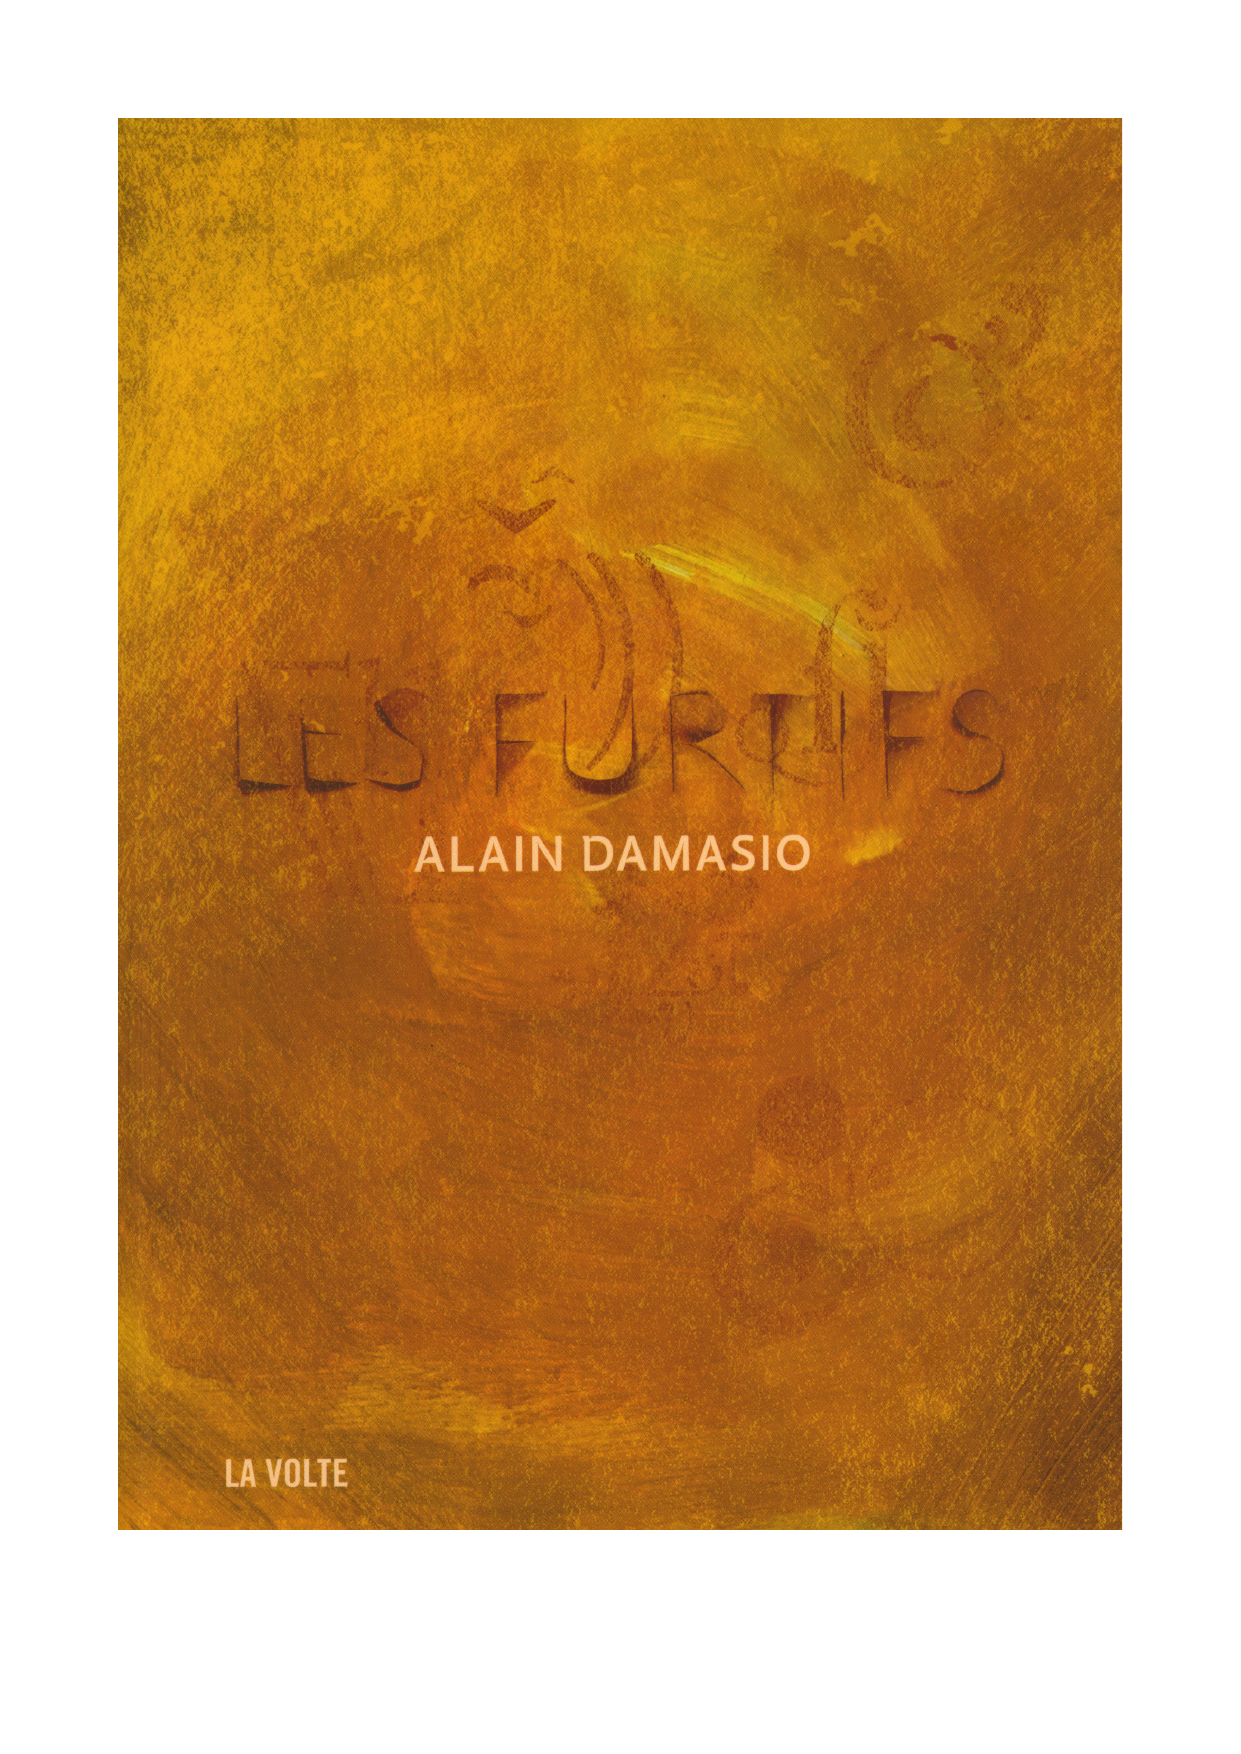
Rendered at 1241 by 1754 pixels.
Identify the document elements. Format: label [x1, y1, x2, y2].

picture [118, 118, 1123, 1530]
